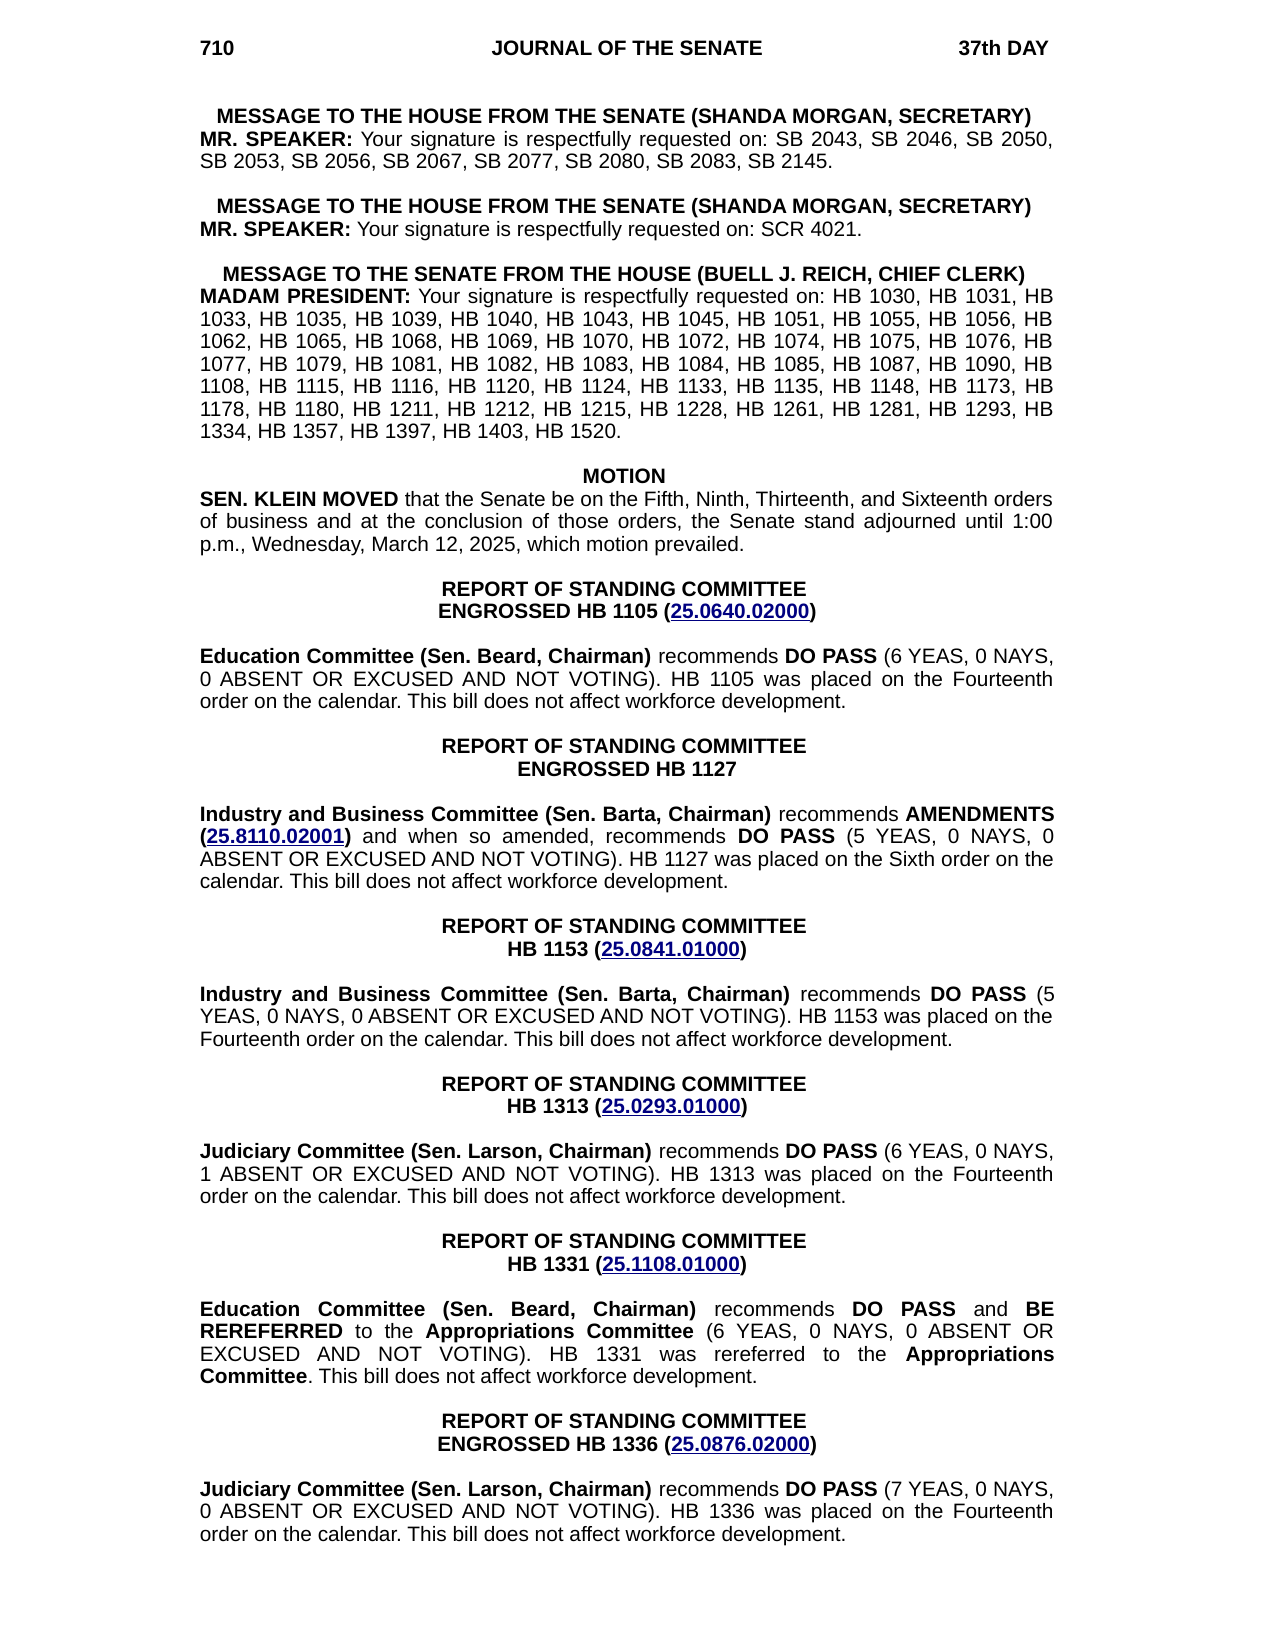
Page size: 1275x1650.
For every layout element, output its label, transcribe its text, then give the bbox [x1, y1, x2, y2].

text MESSAGE TO THE SENATE FROM THE HOUSE (BUELL J. REICH, CHIEF CLERK) [199, 263, 1054, 286]
text MESSAGE TO THE HOUSE FROM THE SENATE (SHANDA MORGAN, SECRETARY) [199, 106, 1054, 128]
text MOTION [199, 466, 1054, 488]
text REPORT OF STANDING COMMITTEE HB 1153 (25.0841.01000) [199, 916, 1054, 961]
text MR. SPEAKER: Your signature is respectfully requested on: SB 2043, SB 2046, SB 2050, SB 2053, SB 2056, SB 2067, SB 2077, SB 2080, SB 2083, SB 2145. [199, 128, 1054, 173]
text REPORT OF STANDING COMMITTEE ENGROSSED HB 1336 (25.0876.02000) [199, 1411, 1054, 1456]
subtitle Page 709 [9, 9, 109, 33]
text REPORT OF STANDING COMMITTEE ENGROSSED HB 1105 (25.0640.02000) [199, 578, 1054, 623]
text MESSAGE TO THE HOUSE FROM THE SENATE (SHANDA MORGAN, SECRETARY) [199, 196, 1054, 218]
text REPORT OF STANDING COMMITTEE ENGROSSED HB 1127 [199, 736, 1054, 781]
text SEN. KLEIN MOVED that the Senate be on the Fifth, Ninth, Thirteenth, and Sixteenth orders of business and at the conclusion of those orders, the Senate stand adjourned until 1:00 p.m., Wednesday, March 12, 2025, which motion prevailed. [199, 488, 1054, 556]
text Judiciary Committee (Sen. Larson, Chairman) recommends DO PASS (6 YEAS, 0 NAYS, 1 ABSENT OR EXCUSED AND NOT VOTING). HB 1313 was placed on the Fourteenth order on the calendar. This bill does not affect workforce development. [199, 1141, 1054, 1208]
text Industry and Business Committee (Sen. Barta, Chairman) recommends AMENDMENTS (25.8110.02001) and when so amended, recommends DO PASS (5 YEAS, 0 NAYS, 0 ABSENT OR EXCUSED AND NOT VOTING). HB 1127 was placed on the Sixth order on the calendar. This bill does not affect workforce development. [199, 803, 1054, 893]
text REPORT OF STANDING COMMITTEE HB 1313 (25.0293.01000) [199, 1073, 1054, 1118]
text Education Committee (Sen. Beard, Chairman) recommends DO PASS (6 YEAS, 0 NAYS, 0 ABSENT OR EXCUSED AND NOT VOTING). HB 1105 was placed on the Fourteenth order on the calendar. This bill does not affect workforce development. [199, 646, 1054, 713]
text Education Committee (Sen. Beard, Chairman) recommends DO PASS and BE REREFERRED to the Appropriations Committee (6 YEAS, 0 NAYS, 0 ABSENT OR EXCUSED AND NOT VOTING). HB 1331 was rereferred to the Appropriations Committee. This bill does not affect workforce development. [199, 1298, 1054, 1388]
text MR. SPEAKER: Your signature is respectfully requested on: SCR 4021. [199, 218, 1054, 241]
text REPORT OF STANDING COMMITTEE HB 1331 (25.1108.01000) [199, 1231, 1054, 1276]
text Industry and Business Committee (Sen. Barta, Chairman) recommends DO PASS (5 YEAS, 0 NAYS, 0 ABSENT OR EXCUSED AND NOT VOTING). HB 1153 was placed on the Fourteenth order on the calendar. This bill does not affect workforce development. [199, 983, 1054, 1051]
text [0, 0, 118, 42]
text MADAM PRESIDENT: Your signature is respectfully requested on: HB 1030, HB 1031, HB 1033, HB 1035, HB 1039, HB 1040, HB 1043, HB 1045, HB 1051, HB 1055, HB 1056, HB 1062, HB 1065, HB 1068, HB 1069, HB 1070, HB 1072, HB 1074, HB 1075, HB 1076, HB 1077, HB 1079, HB 1081, HB 1082, HB 1083, HB 1084, HB 1085, HB 1087, HB 1090, HB 1108, HB 1115, HB 1116, HB 1120, HB 1124, HB 1133, HB 1135, HB 1148, HB 1173, HB 1178, HB 1180, HB 1211, HB 1212, HB 1215, HB 1228, HB 1261, HB 1281, HB 1293, HB 1334, HB 1357, HB 1397, HB 1403, HB 1520. [199, 286, 1054, 443]
text Judiciary Committee (Sen. Larson, Chairman) recommends DO PASS (7 YEAS, 0 NAYS, 0 ABSENT OR EXCUSED AND NOT VOTING). HB 1336 was placed on the Fourteenth order on the calendar. This bill does not affect workforce development. [199, 1478, 1054, 1546]
